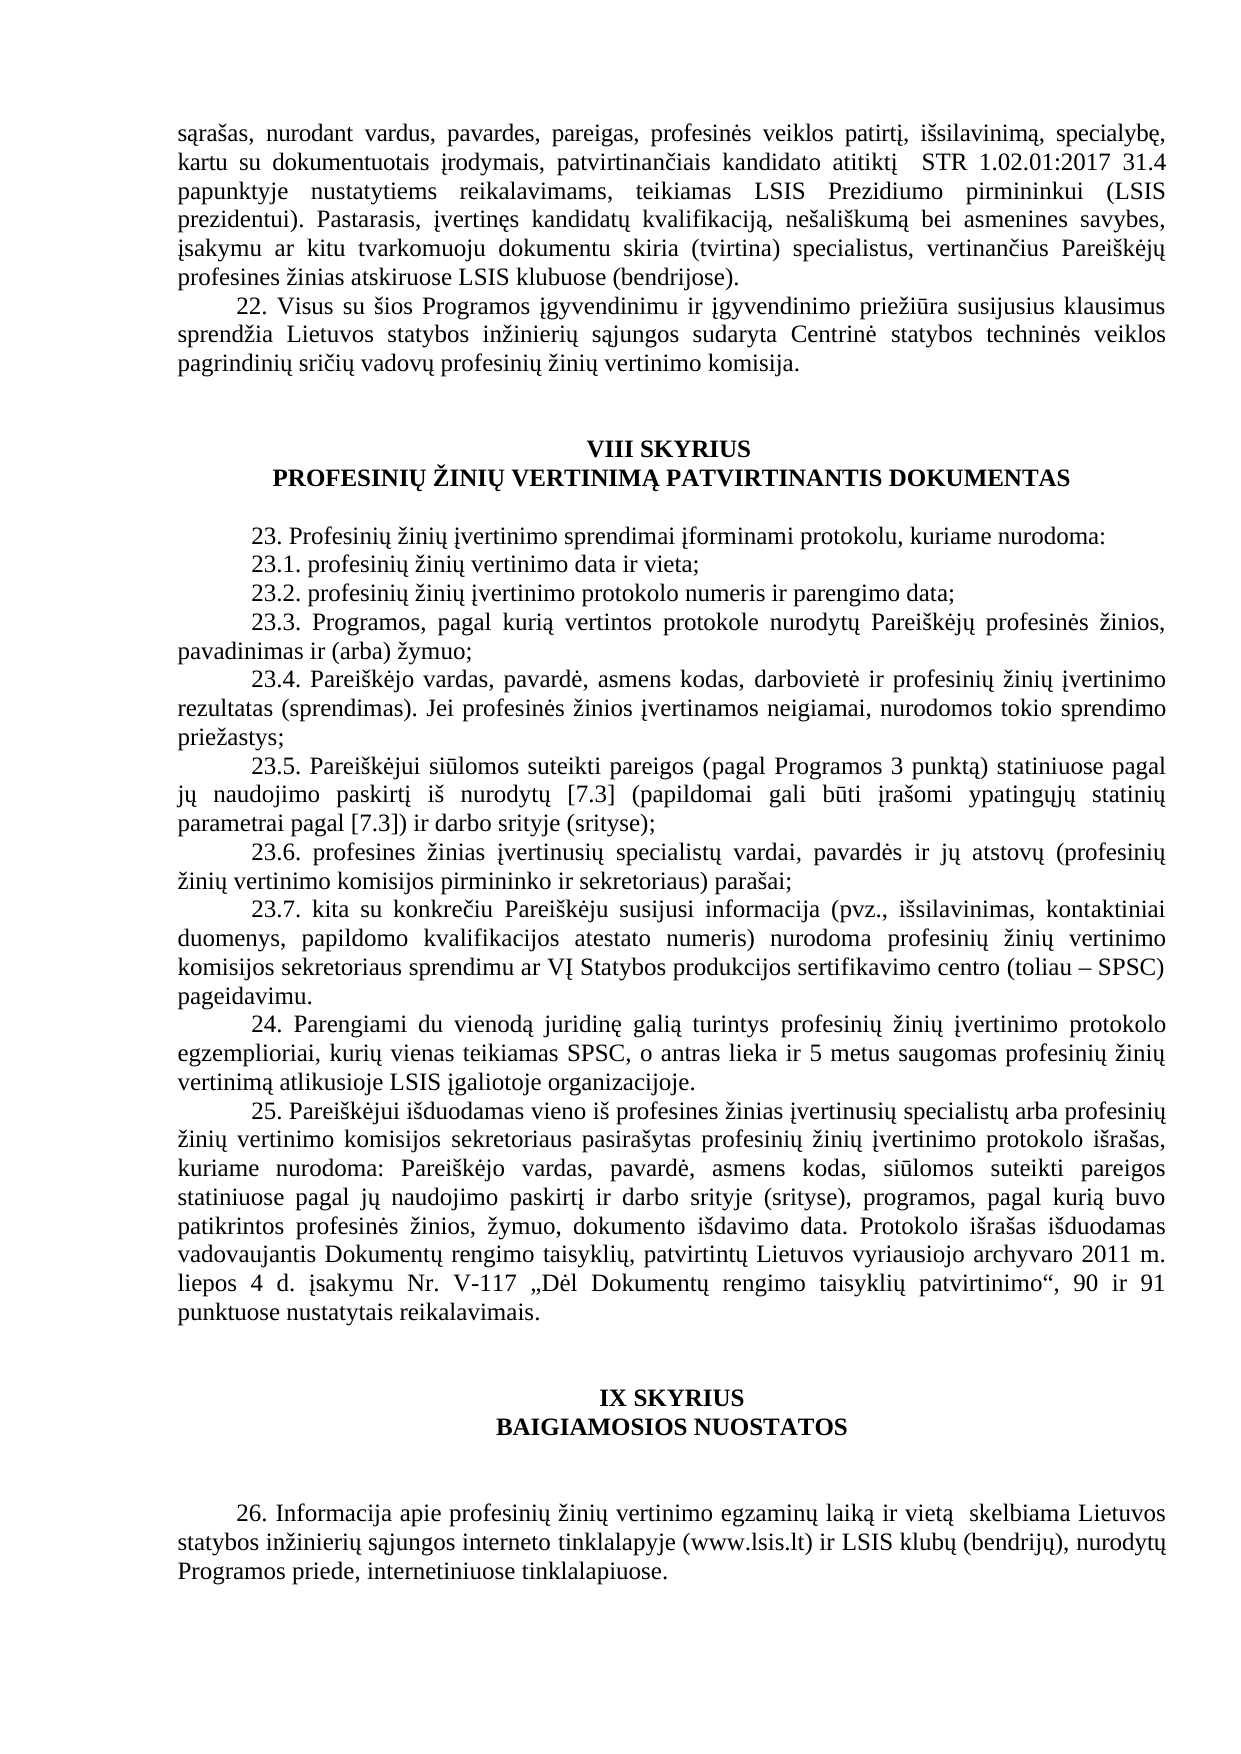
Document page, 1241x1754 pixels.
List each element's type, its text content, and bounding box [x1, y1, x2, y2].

text 25. Pareiškėjui išduodamas vieno iš profesines žinias įvertinusių specialistų arba profesinių žinių vertinimo komisijos sekretoriaus pasirašytas profesinių žinių įvertinimo protokolo išrašas, kuriame nurodoma: Pareiškėjo vardas, pavardė, asmens kodas, siūlomos suteikti pareigos statiniuose pagal jų naudojimo paskirtį ir darbo srityje (srityse), programos, pagal kurią buvo patikrintos profesinės žinios, žymuo, dokumento išdavimo data. Protokolo išrašas išduodamas vadovaujantis Dokumentų rengimo taisyklių, patvirtintų Lietuvos vyriausiojo archyvaro 2011 m. liepos 4 d. įsakymu Nr. V-117 „Dėl Dokumentų rengimo taisyklių patvirtinimo“, 90 ir 91 punktuose nustatytais reikalavimais. [177, 1096, 1166, 1326]
text 23.4. Pareiškėjo vardas, pavardė, asmens kodas, darbovietė ir profesinių žinių įvertinimo rezultatas (sprendimas). Jei profesinės žinios įvertinamos neigiamai, nurodomos tokio sprendimo priežastys; [177, 664, 1166, 751]
text 23. Profesinių žinių įvertinimo sprendimai įforminami protokolu, kuriame nurodoma: [177, 521, 1166, 549]
text IX SKYRIUS [177, 1383, 1166, 1412]
text 23.5. Pareiškėjui siūlomos suteikti pareigos (pagal Programos 3 punktą) statiniuose pagal jų naudojimo paskirtį iš nurodytų [7.3] (papildomai gali būti įrašomi ypatingųjų statinių parametrai pagal [7.3]) ir darbo srityje (srityse); [177, 751, 1166, 837]
text 26. Informacija apie profesinių žinių vertinimo egzaminų laiką ir vietą skelbiama Lietuvos statybos inžinierių sąjungos interneto tinklalapyje (www.lsis.lt) ir LSIS klubų (bendrijų), nurodytų Programos priede, internetiniuose tinklalapiuose. [177, 1498, 1166, 1584]
text VIII SKYRIUS [177, 434, 1166, 463]
text 23.1. profesinių žinių vertinimo data ir vieta; [177, 549, 1166, 578]
text 23.3. Programos, pagal kurią vertintos protokole nurodytų Pareiškėjų profesinės žinios, pavadinimas ir (arba) žymuo; [177, 607, 1166, 664]
text BAIGIAMOSIOS NUOSTATOS [177, 1412, 1166, 1441]
text PROFESINIŲ ŽINIŲ VERTINIMĄ PATVIRTINANTIS DOKUMENTAS [177, 463, 1166, 492]
text 23.7. kita su konkrečiu Pareiškėju susijusi informacija (pvz., išsilavinimas, kontaktiniai duomenys, papildomo kvalifikacijos atestato numeris) nurodoma profesinių žinių vertinimo komisijos sekretoriaus sprendimu ar VĮ Statybos produkcijos sertifikavimo centro (toliau – SPSC) pageidavimu. [177, 894, 1166, 1009]
text 24. Parengiami du vienodą juridinę galią turintys profesinių žinių įvertinimo protokolo egzemplioriai, kurių vienas teikiamas SPSC, o antras lieka ir 5 metus saugomas profesinių žinių vertinimą atlikusioje LSIS įgaliotoje organizacijoje. [177, 1009, 1166, 1096]
text sąrašas, nurodant vardus, pavardes, pareigas, profesinės veiklos patirtį, išsilavinimą, specialybę, kartu su dokumentuotais įrodymais, patvirtinančiais kandidato atitiktį STR 1.02.01:2017 31.4 papunktyje nustatytiems reikalavimams, teikiamas LSIS Prezidiumo pirmininkui (LSIS prezidentui). Pastarasis, įvertinęs kandidatų kvalifikaciją, nešališkumą bei asmenines savybes, įsakymu ar kitu tvarkomuoju dokumentu skiria (tvirtina) specialistus, vertinančius Pareiškėjų profesines žinias atskiruose LSIS klubuose (bendrijose). [177, 118, 1166, 291]
text 23.2. profesinių žinių įvertinimo protokolo numeris ir parengimo data; [177, 578, 1166, 607]
text 22. Visus su šios Programos įgyvendinimu ir įgyvendinimo priežiūra susijusius klausimus sprendžia Lietuvos statybos inžinierių sąjungos sudaryta Centrinė statybos techninės veiklos pagrindinių sričių vadovų profesinių žinių vertinimo komisija. [177, 291, 1166, 377]
text 23.6. profesines žinias įvertinusių specialistų vardai, pavardės ir jų atstovų (profesinių žinių vertinimo komisijos pirmininko ir sekretoriaus) parašai; [177, 837, 1166, 894]
